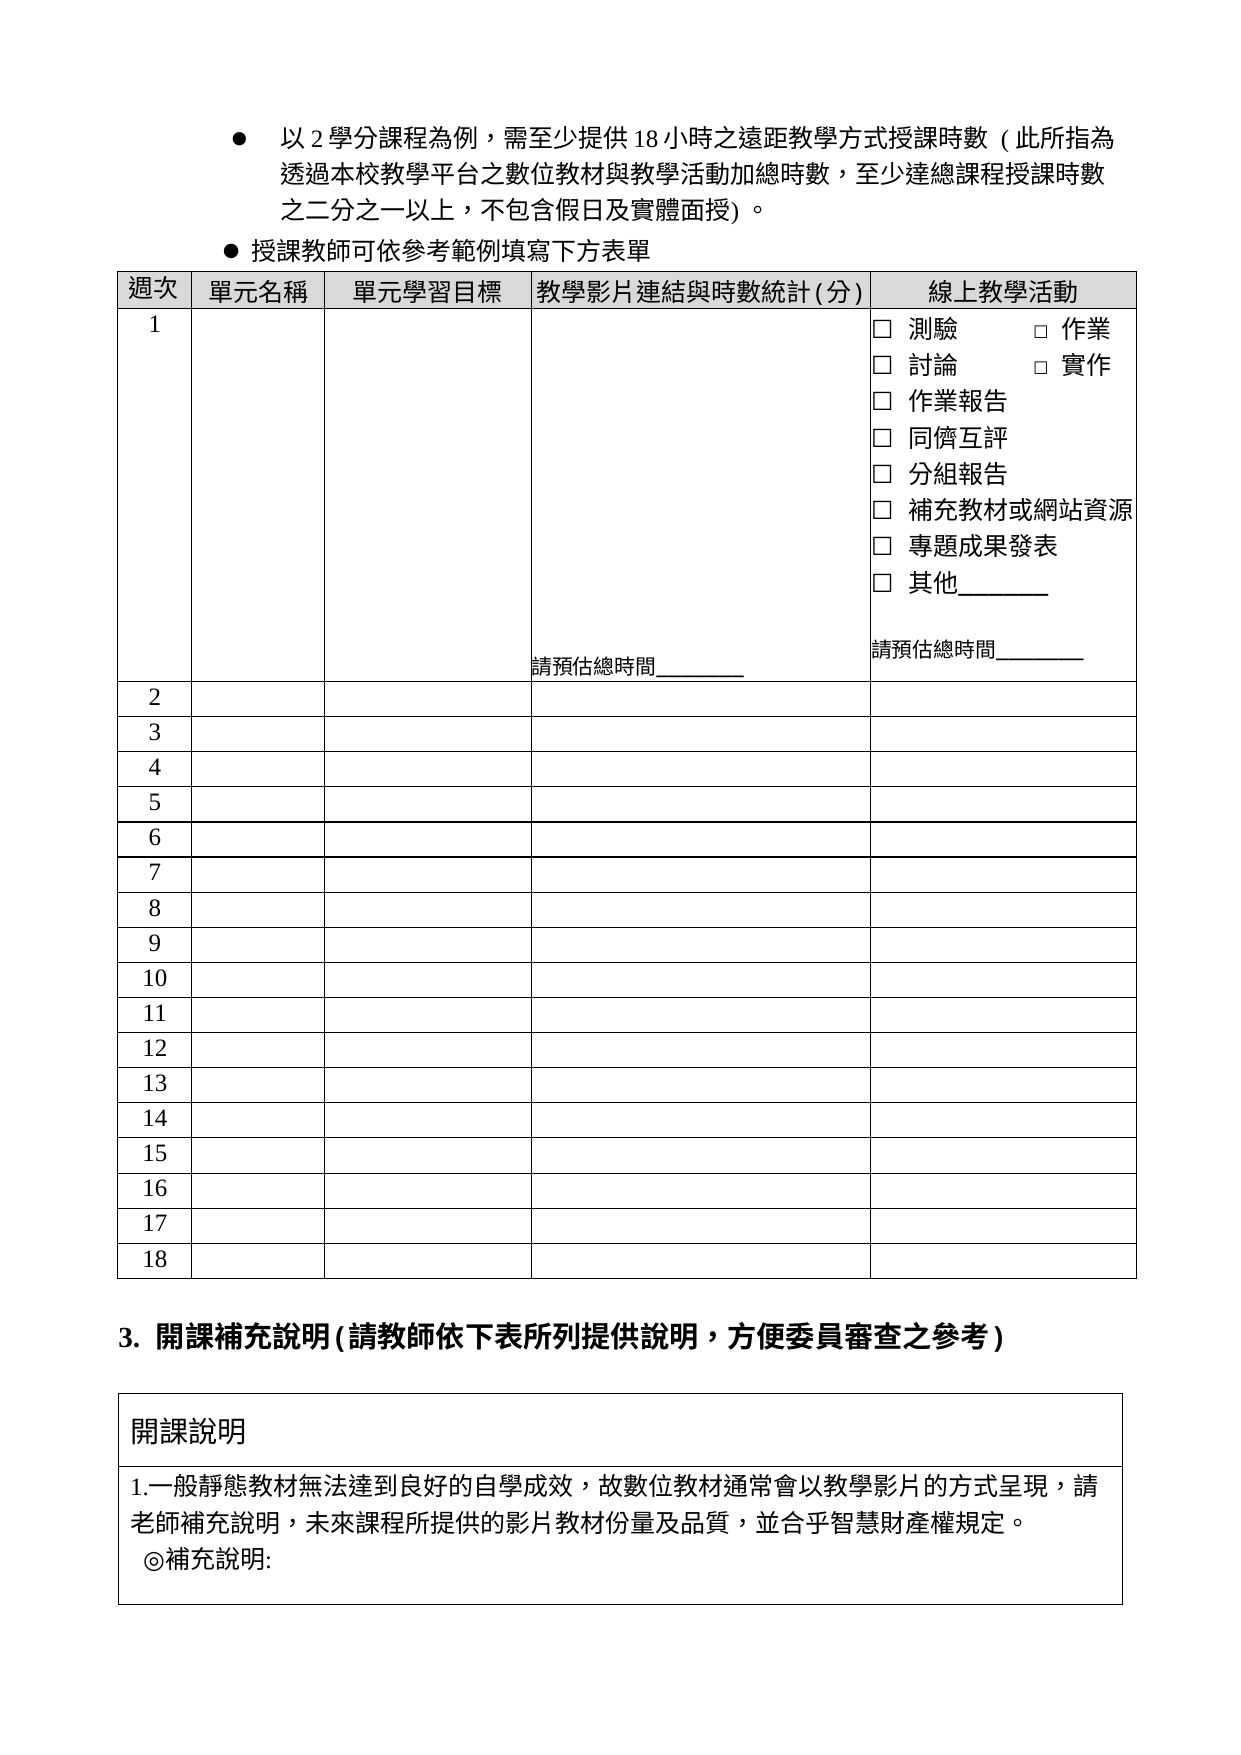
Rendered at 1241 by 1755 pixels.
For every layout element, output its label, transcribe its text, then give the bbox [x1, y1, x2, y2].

table_cell [192, 1068, 324, 1102]
table_cell [871, 1033, 1136, 1067]
table_cell [325, 717, 531, 751]
table_cell [192, 1174, 324, 1207]
table_cell [532, 893, 870, 927]
table_cell [532, 1068, 870, 1102]
table_cell [325, 998, 531, 1032]
table_cell [325, 928, 531, 962]
table_cell [532, 1103, 870, 1137]
table_cell [325, 1033, 531, 1067]
table_cell 4 [118, 752, 191, 786]
table_cell [192, 963, 324, 997]
table_cell [325, 858, 531, 892]
table_cell [192, 893, 324, 927]
table_cell [871, 1068, 1136, 1102]
table_cell [192, 309, 324, 681]
table_cell [532, 682, 870, 716]
table_cell [532, 1033, 870, 1067]
table_cell [192, 1209, 324, 1243]
table_cell [532, 1244, 870, 1278]
table_cell [871, 752, 1136, 786]
table_cell 10 [118, 963, 191, 997]
table_cell [871, 858, 1136, 892]
table_cell [532, 1174, 870, 1207]
table_cell [532, 858, 870, 892]
table_cell [532, 998, 870, 1032]
table_cell 9 [118, 928, 191, 962]
table_cell [871, 963, 1136, 997]
table_cell [871, 1244, 1136, 1278]
table_cell [871, 893, 1136, 927]
table_cell [532, 1138, 870, 1172]
table_cell [192, 1244, 324, 1278]
table_cell [532, 787, 870, 821]
table_cell 18 [118, 1244, 191, 1278]
table_cell [532, 928, 870, 962]
table_cell [871, 823, 1136, 856]
table_cell [871, 717, 1136, 751]
table_cell [532, 752, 870, 786]
table_cell 6 [118, 823, 191, 856]
table_cell [325, 893, 531, 927]
table_cell [871, 998, 1136, 1032]
table_cell 13 [118, 1068, 191, 1102]
table_header 教學影片連結與時數統計(分) [532, 272, 870, 308]
table_cell [325, 1174, 531, 1207]
table_header 週次 [118, 272, 191, 308]
table_cell [192, 787, 324, 821]
table_header 線上教學活動 [871, 272, 1136, 308]
table_cell [871, 1138, 1136, 1172]
table_cell [192, 1138, 324, 1172]
table_cell [325, 1138, 531, 1172]
table_cell 17 [118, 1209, 191, 1243]
list 開課補充說明(請教師依下表所列提供說明，方便委員審查之參考) [118, 1313, 1122, 1356]
table_cell ☐ 測驗 ☐ 作業 ☐ 討論 ☐ 實作 ☐ 作業報告 ☐ 同儕互評 ☐ 分組報告 ☐ 補充教材或網站資源 ☐ 專題成果發表 ☐ 其他______ 請預估總時間_______ [871, 309, 1136, 681]
table_cell [192, 823, 324, 856]
table_cell 1.一般靜態教材無法達到良好的自學成效，故數位教材通常會以教學影片的方式呈現，請老師補充說明，未來課程所提供的影片教材份量及品質，並合乎智慧財產權規定。 ◎補充說明: [119, 1467, 1122, 1604]
table_cell [192, 752, 324, 786]
table_cell 14 [118, 1103, 191, 1137]
table_cell [192, 998, 324, 1032]
table_cell 16 [118, 1174, 191, 1207]
table_cell [325, 1103, 531, 1137]
list 以2學分課程為例，需至少提供18小時之遠距教學方式授課時數 ( 此所指為透過本校教學平台之數位教材與教學活動加總時數，至少達總課程授課時數之二分之一以上，不包含假日及實體面授) 。 [231, 118, 1122, 227]
table_cell 7 [118, 858, 191, 892]
table_cell [871, 1209, 1136, 1243]
table_cell 1 [118, 309, 191, 681]
table_cell 12 [118, 1033, 191, 1067]
table_cell [325, 752, 531, 786]
table_cell [532, 963, 870, 997]
table_cell [871, 1103, 1136, 1137]
table_header 單元名稱 [192, 272, 324, 308]
table_cell [325, 309, 531, 681]
table_cell [192, 858, 324, 892]
table_cell [325, 787, 531, 821]
table_cell [532, 823, 870, 856]
table_cell [192, 717, 324, 751]
table_cell [325, 1244, 531, 1278]
table_cell 3 [118, 717, 191, 751]
table_header 單元學習目標 [325, 272, 531, 308]
table_cell [192, 1033, 324, 1067]
table_cell [871, 787, 1136, 821]
table_cell [532, 1209, 870, 1243]
table_cell [871, 1174, 1136, 1207]
table_cell 2 [118, 682, 191, 716]
table_cell 15 [118, 1138, 191, 1172]
table_cell [325, 682, 531, 716]
table_cell [192, 682, 324, 716]
table_cell 8 [118, 893, 191, 927]
table_header 開課說明 [119, 1394, 1122, 1466]
table_cell [325, 963, 531, 997]
table_cell [532, 717, 870, 751]
table_cell [871, 928, 1136, 962]
table_cell [325, 1209, 531, 1243]
table_cell [325, 1068, 531, 1102]
list 授課教師可依參考範例填寫下方表單 [222, 232, 1122, 268]
table_cell [325, 823, 531, 856]
table_cell 11 [118, 998, 191, 1032]
table_cell [871, 682, 1136, 716]
table_cell 5 [118, 787, 191, 821]
table_cell [192, 1103, 324, 1137]
table_cell [192, 928, 324, 962]
table_cell 請預估總時間_______ [532, 309, 870, 681]
